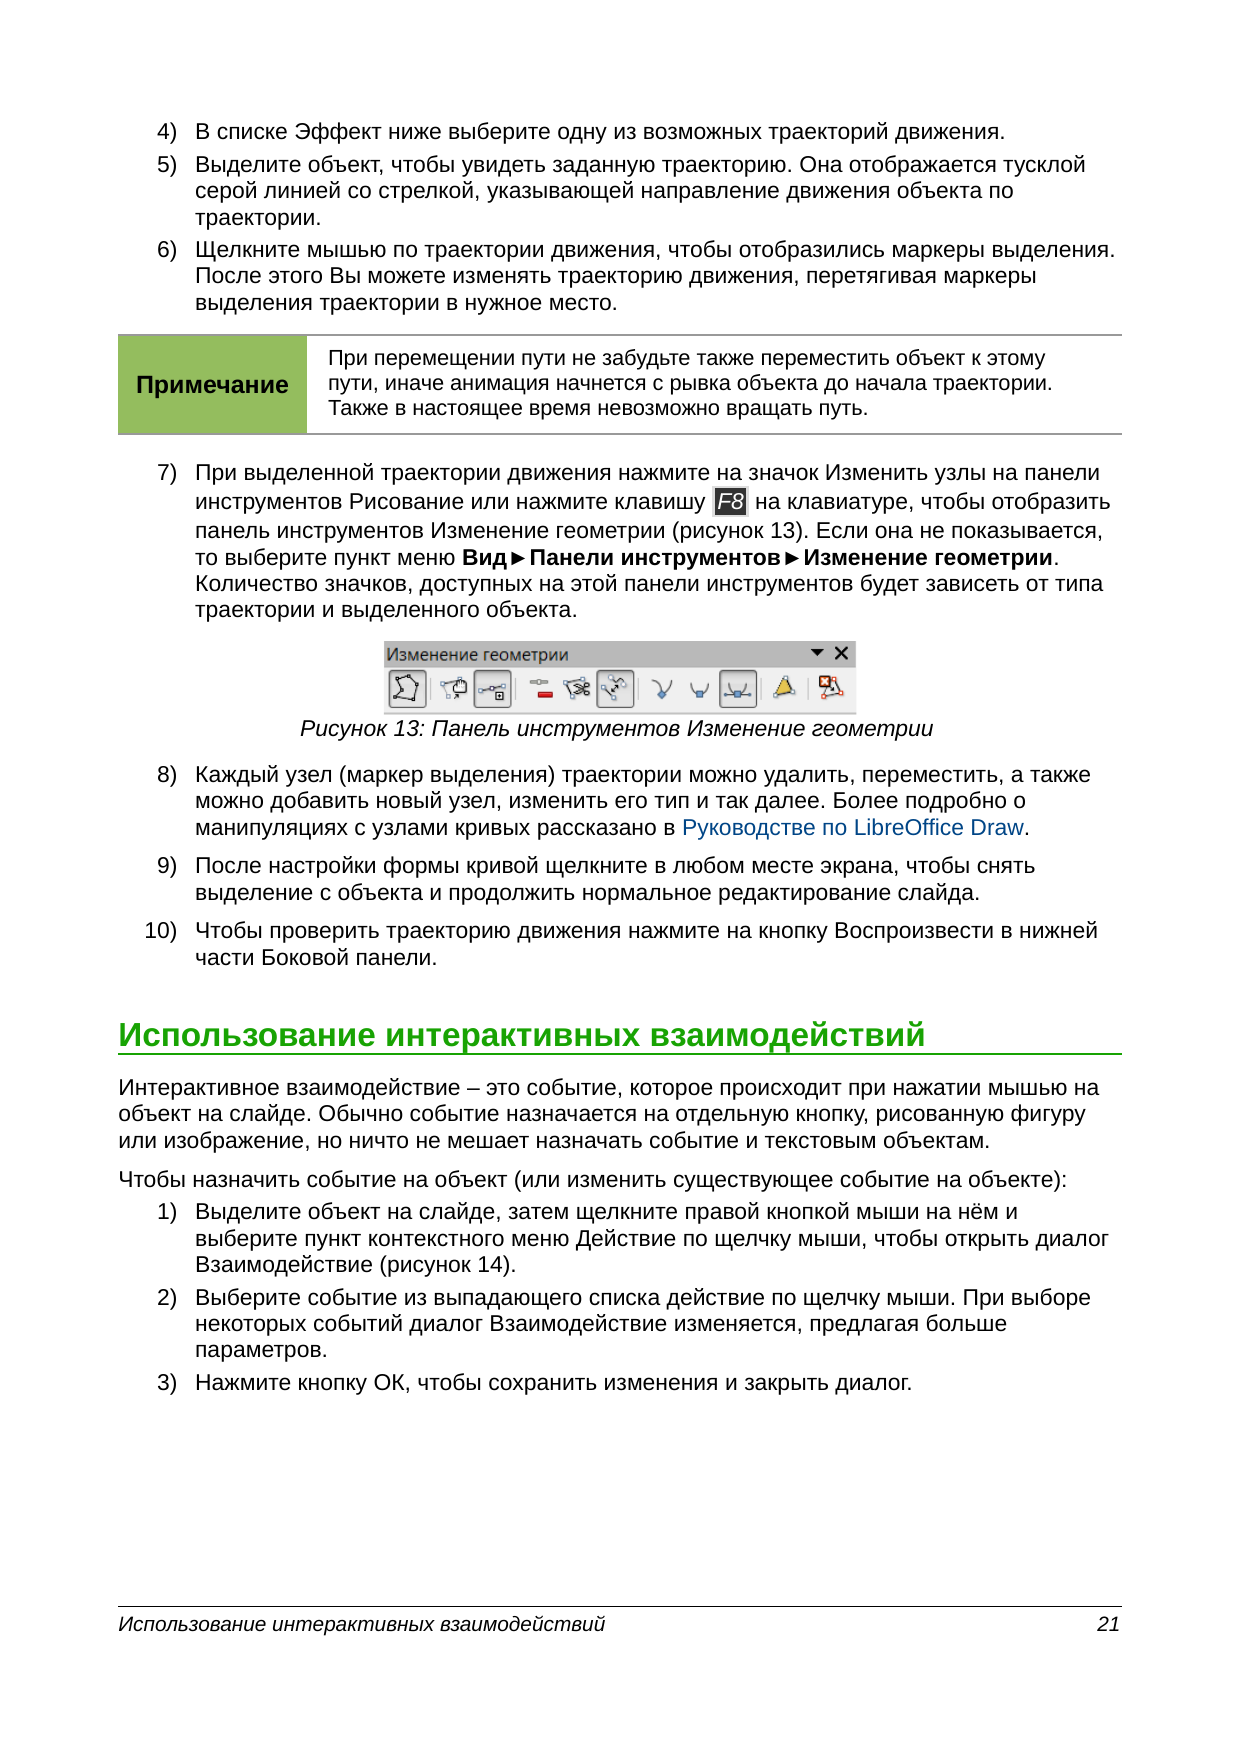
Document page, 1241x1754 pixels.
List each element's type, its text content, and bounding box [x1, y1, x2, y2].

list Выделите объект на слайде, затем щелкните правой кнопкой мыши на нём и выберите пункт контекстного меню Действие по щелчку мыши, чтобы открыть диалог Взаимодействие (рисунок 14). [177, 1198, 1122, 1277]
list Выделите объект, чтобы увидеть заданную траекторию. Она отображается тусклой серой линией со стрелкой, указывающей направление движения объекта по траектории. [177, 151, 1122, 230]
list Чтобы проверить траекторию движения нажмите на кнопку Воспроизвести в нижней части Боковой панели. [177, 917, 1122, 970]
picture [383, 641, 857, 715]
list Нажмите кнопку ОК, чтобы сохранить изменения и закрыть диалог. [177, 1369, 1122, 1395]
list Выберите событие из выпадающего списка действие по щелчку мыши. При выборе некоторых событий диалог Взаимодействие изменяется, предлагая больше параметров. [177, 1284, 1122, 1363]
subtitle Использование интерактивных взаимодействий [118, 1014, 1122, 1053]
table_header Примечание [118, 336, 307, 433]
list Чтобы назначить событие на объект (или изменить существующее событие на объекте): [118, 1166, 1122, 1192]
table_header При перемещении пути не забудьте также переместить объект к этому пути, иначе анимация начнется с рывка объекта до начала траектории. Также в настоящее время невозможно вращать путь. [307, 336, 1122, 433]
text Рисунок 13: Панель инструментов Изменение геометрии [300, 641, 940, 741]
text Интерактивное взаимодействие – это событие, которое происходит при нажатии мышью на объект на слайде. Обычно событие назначается на отдельную кнопку, рисованную фигуру или изображение, но ничто не мешает назначать событие и текстовым объектам. [118, 1074, 1122, 1153]
list Каждый узел (маркер выделения) траектории можно удалить, переместить, а также можно добавить новый узел, изменить его тип и так далее. Более подробно о манипуляциях с узлами кривых рассказано в Руководстве по LibreOffice Draw. [177, 761, 1122, 840]
list Щелкните мышью по траектории движения, чтобы отобразились маркеры выделения. После этого Вы можете изменять траекторию движения, перетягивая маркеры выделения траектории в нужное место. [177, 236, 1122, 315]
list При выделенной траектории движения нажмите на значок Изменить узлы на панели инструментов Рисование или нажмите клавишу F8 на клавиатуре, чтобы отобразить панель инструментов Изменение геометрии (рисунок 13). Если она не показывается, то выберите пункт меню Вид►Панели инструментов►Изменение геометрии. Количество значков, доступных на этой панели инструментов будет зависеть от типа траектории и выделенного объекта. [177, 459, 1122, 623]
list После настройки формы кривой щелкните в любом месте экрана, чтобы снять выделение с объекта и продолжить нормальное редактирование слайда. [177, 852, 1122, 905]
list В списке Эффект ниже выберите одну из возможных траекторий движения. [177, 118, 1122, 144]
